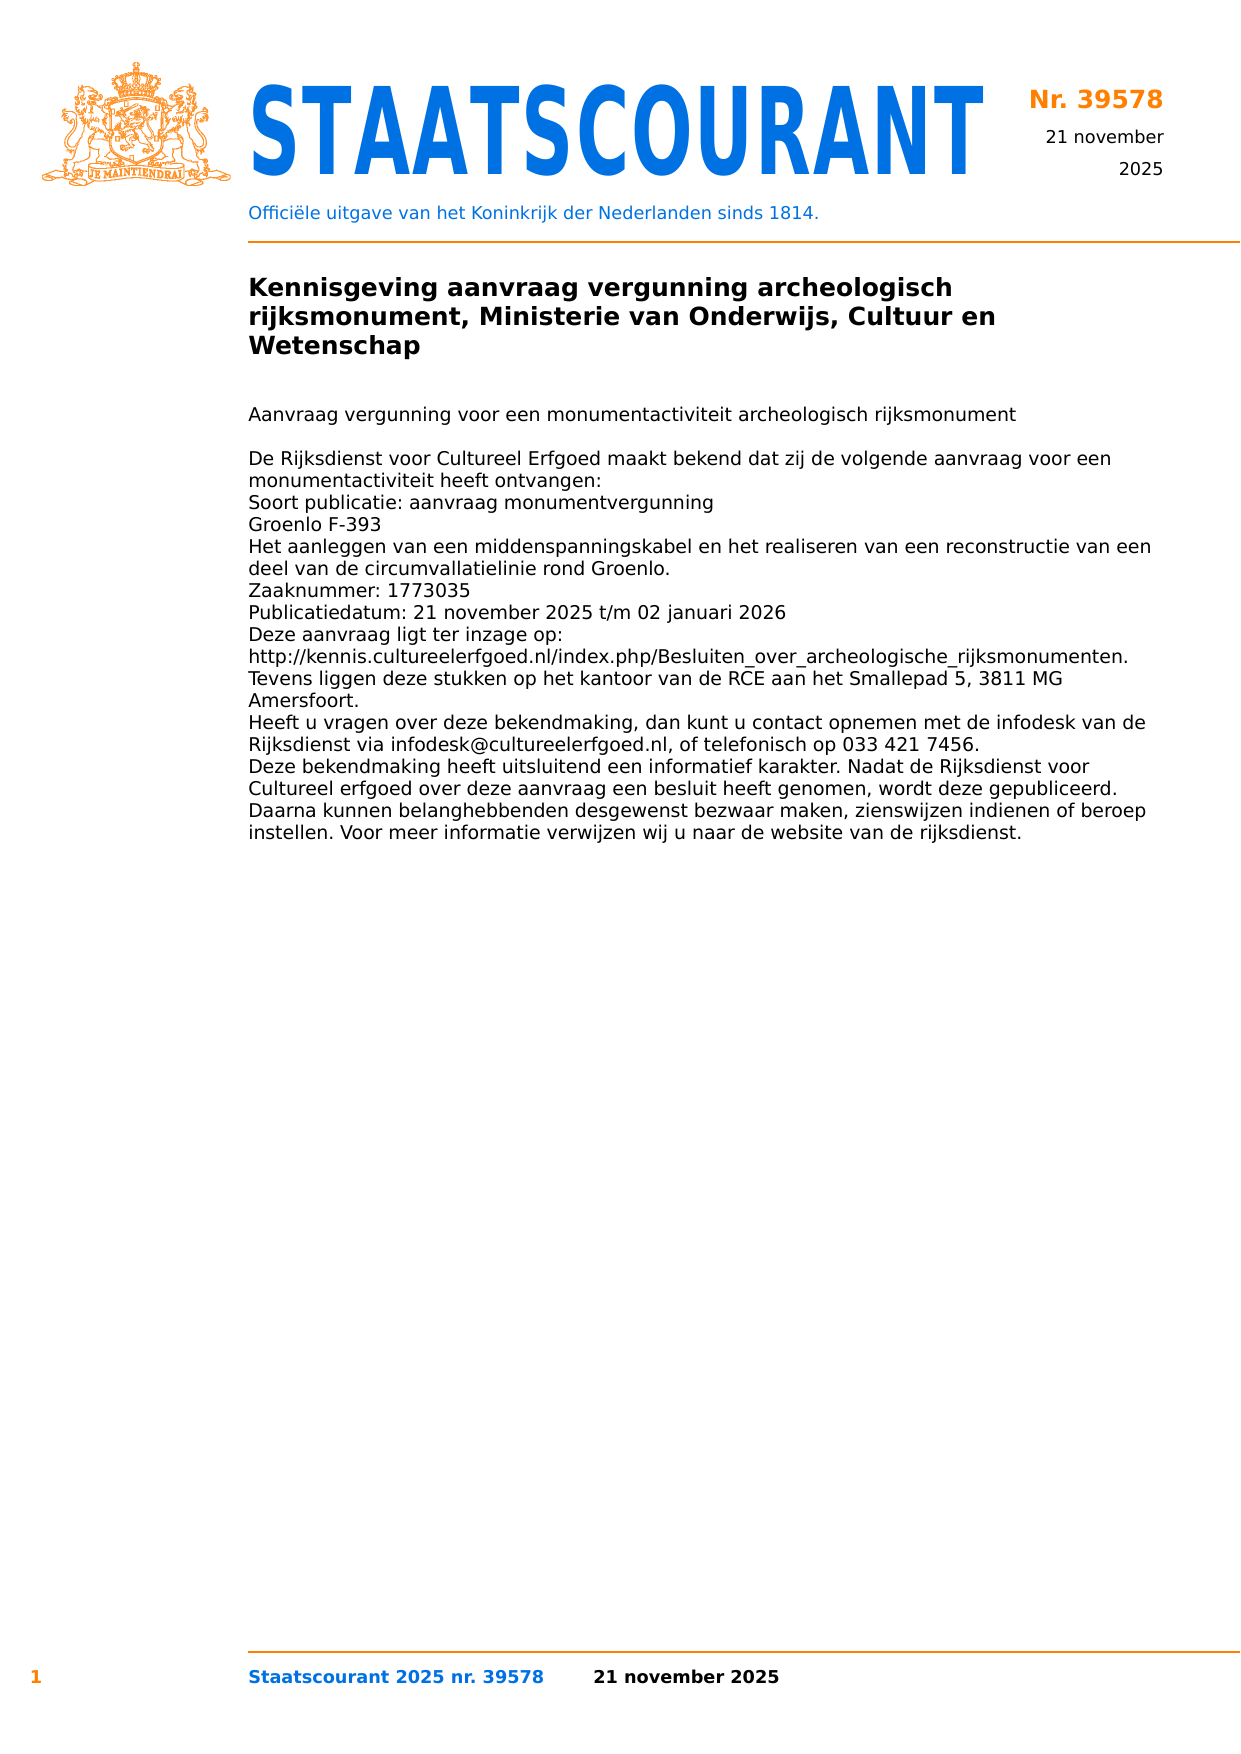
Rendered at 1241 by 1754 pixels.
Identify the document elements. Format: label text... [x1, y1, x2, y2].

picture [41, 62, 231, 186]
table_header [25, 62, 248, 241]
text Groenlo F-393 [248, 514, 1163, 536]
text Deze aanvraag ligt ter inzage op: http://kennis.cultureelerfgoed.nl/index.php/Besluiten_over_archeologische_rijksmonumenten. Tevens liggen deze stukken op het kantoor van de RCE aan het Smallepad 5, 3811 MG Amersfoort. [248, 624, 1163, 712]
text Heeft u vragen over deze bekendmaking, dan kunt u contact opnemen met de infodesk van de Rijksdienst via infodesk@cultureelerfgoed.nl, of telefonisch op 033 421 7456. [248, 712, 1163, 756]
table_cell 2025 [998, 153, 1240, 203]
table_cell 21 november [998, 121, 1240, 153]
text De Rijksdienst voor Cultureel Erfgoed maakt bekend dat zij de volgende aanvraag voor een monumentactiviteit heeft ontvangen: [248, 448, 1163, 492]
text Deze bekendmaking heeft uitsluitend een informatief karakter. Nadat de Rijksdienst voor Cultureel erfgoed over deze aanvraag een besluit heeft genomen, wordt deze gepubliceerd. Daarna kunnen belanghebbenden desgewenst bezwaar maken, zienswijzen indienen of beroep instellen. Voor meer informatie verwijzen wij u naar de website van de rijksdienst. [248, 756, 1163, 844]
subtitle Kennisgeving aanvraag vergunning archeologisch rijksmonument, Ministerie van Onderwijs, Cultuur en Wetenschap [248, 273, 1163, 361]
text Het aanleggen van een middenspanningskabel en het realiseren van een reconstructie van een deel van de circumvallatielinie rond Groenlo. [248, 536, 1163, 580]
text Aanvraag vergunning voor een monumentactiviteit archeologisch rijksmonument [248, 404, 1163, 426]
text Soort publicatie: aanvraag monumentvergunning [248, 492, 1163, 514]
table_header STAATSCOURANT [248, 62, 998, 203]
table_cell Officiële uitgave van het Koninkrijk der Nederlanden sinds 1814. [248, 203, 1240, 241]
text Zaaknummer: 1773035 [248, 580, 1163, 602]
table_header Nr. 39578 [998, 62, 1240, 121]
text Publicatiedatum: 21 november 2025 t/m 02 januari 2026 [248, 602, 1163, 624]
